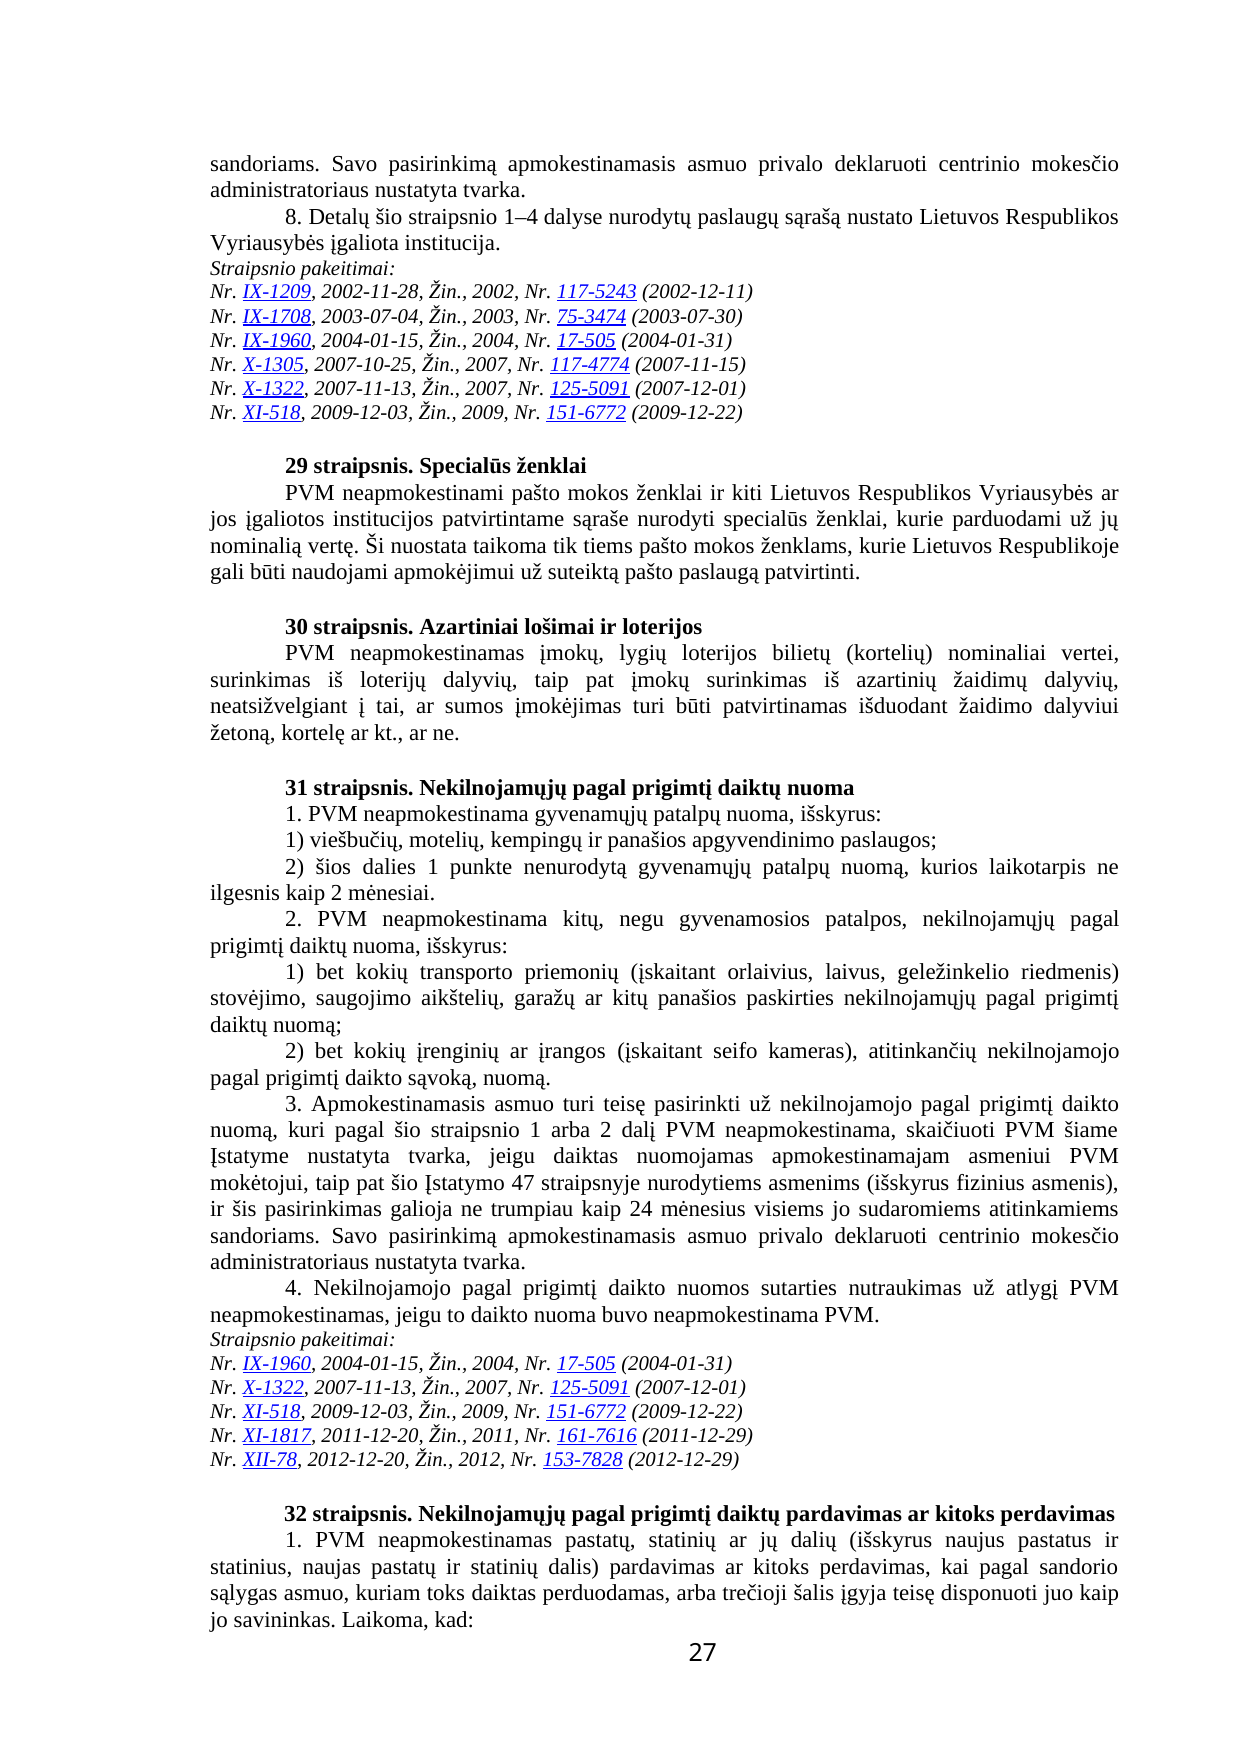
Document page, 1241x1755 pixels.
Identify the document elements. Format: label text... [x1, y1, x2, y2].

text Nr. X-1322, 2007-11-13, Žin., 2007, Nr. 125-5091 (2007-12-01) [210, 376, 1120, 400]
text 1. PVM neapmokestinama gyvenamųjų patalpų nuoma, išskyrus: [210, 800, 1120, 826]
text Nr. X-1322, 2007-11-13, Žin., 2007, Nr. 125-5091 (2007-12-01) [210, 1375, 1120, 1399]
text Nr. XI-1817, 2011-12-20, Žin., 2011, Nr. 161-7616 (2011-12-29) [210, 1423, 1120, 1447]
text PVM neapmokestinami pašto mokos ženklai ir kiti Lietuvos Respublikos Vyriausybės ar jos įgaliotos institucijos patvirtintame sąraše nurodyti specialūs ženklai, kurie parduodami už jų nominalią vertę. Ši nuostata taikoma tik tiems pašto mokos ženklams, kurie Lietuvos Respublikoje gali būti naudojami apmokėjimui už suteiktą pašto paslaugą patvirtinti. [210, 479, 1120, 584]
text Nr. IX-1708, 2003-07-04, Žin., 2003, Nr. 75-3474 (2003-07-30) [210, 303, 1120, 328]
text 4. Nekilnojamojo pagal prigimtį daikto nuomos sutarties nutraukimas už atlygį PVM neapmokestinamas, jeigu to daikto nuoma buvo neapmokestinama PVM. [210, 1274, 1120, 1327]
text Nr. IX-1209, 2002-11-28, Žin., 2002, Nr. 117-5243 (2002-12-11) [210, 279, 1120, 303]
text 31 straipsnis. Nekilnojamųjų pagal prigimtį daiktų nuoma [210, 774, 1120, 800]
text 2. PVM neapmokestinama kitų, negu gyvenamosios patalpos, nekilnojamųjų pagal prigimtį daiktų nuoma, išskyrus: [210, 905, 1120, 958]
text Nr. X-1305, 2007-10-25, Žin., 2007, Nr. 117-4774 (2007-11-15) [210, 352, 1120, 376]
text Straipsnio pakeitimai: [210, 255, 1120, 279]
text 2) bet kokių įrenginių ar įrangos (įskaitant seifo kameras), atitinkančių nekilnojamojo pagal prigimtį daikto sąvoką, nuomą. [210, 1037, 1120, 1090]
text Nr. IX-1960, 2004-01-15, Žin., 2004, Nr. 17-505 (2004-01-31) [210, 328, 1120, 352]
text Nr. XII-78, 2012-12-20, Žin., 2012, Nr. 153-7828 (2012-12-29) [210, 1447, 1120, 1471]
text 30 straipsnis. Azartiniai lošimai ir loterijos [210, 613, 1120, 639]
text 1) viešbučių, motelių, kempingų ir panašios apgyvendinimo paslaugos; [210, 826, 1120, 853]
text 29 straipsnis. Specialūs ženklai [210, 453, 1120, 479]
text Nr. XI-518, 2009-12-03, Žin., 2009, Nr. 151-6772 (2009-12-22) [210, 1399, 1120, 1423]
text sandoriams. Savo pasirinkimą apmokestinamasis asmuo privalo deklaruoti centrinio mokesčio administratoriaus nustatyta tvarka. [210, 150, 1120, 203]
text 8. Detalų šio straipsnio 1–4 dalyse nurodytų paslaugų sąrašą nustato Lietuvos Respublikos Vyriausybės įgaliota institucija. [210, 203, 1120, 255]
text 2) šios dalies 1 punkte nenurodytą gyvenamųjų patalpų nuomą, kurios laikotarpis ne ilgesnis kaip 2 mėnesiai. [210, 853, 1120, 905]
text Nr. IX-1960, 2004-01-15, Žin., 2004, Nr. 17-505 (2004-01-31) [210, 1351, 1120, 1375]
text 32 straipsnis. Nekilnojamųjų pagal prigimtį daiktų pardavimas ar kitoks perdavimas [210, 1500, 1120, 1527]
text Straipsnio pakeitimai: [210, 1327, 1120, 1351]
text PVM neapmokestinamas įmokų, lygių loterijos bilietų (kortelių) nominaliai vertei, surinkimas iš loterijų dalyvių, taip pat įmokų surinkimas iš azartinių žaidimų dalyvių, neatsižvelgiant į tai, ar sumos įmokėjimas turi būti patvirtinamas išduodant žaidimo dalyviui žetoną, kortelę ar kt., ar ne. [210, 639, 1120, 745]
text 1. PVM neapmokestinamas pastatų, statinių ar jų dalių (išskyrus naujus pastatus ir statinius, naujas pastatų ir statinių dalis) pardavimas ar kitoks perdavimas, kai pagal sandorio sąlygas asmuo, kuriam toks daiktas perduodamas, arba trečioji šalis įgyja teisę disponuoti juo kaip jo savininkas. Laikoma, kad: [210, 1527, 1120, 1632]
text 1) bet kokių transporto priemonių (įskaitant orlaivius, laivus, geležinkelio riedmenis) stovėjimo, saugojimo aikštelių, garažų ar kitų panašios paskirties nekilnojamųjų pagal prigimtį daiktų nuomą; [210, 958, 1120, 1037]
text Nr. XI-518, 2009-12-03, Žin., 2009, Nr. 151-6772 (2009-12-22) [210, 400, 1120, 424]
text 3. Apmokestinamasis asmuo turi teisę pasirinkti už nekilnojamojo pagal prigimtį daikto nuomą, kuri pagal šio straipsnio 1 arba 2 dalį PVM neapmokestinama, skaičiuoti PVM šiame Įstatyme nustatyta tvarka, jeigu daiktas nuomojamas apmokestinamajam asmeniui PVM mokėtojui, taip pat šio Įstatymo 47 straipsnyje nurodytiems asmenims (išskyrus fizinius asmenis), ir šis pasirinkimas galioja ne trumpiau kaip 24 mėnesius visiems jo sudaromiems atitinkamiems sandoriams. Savo pasirinkimą apmokestinamasis asmuo privalo deklaruoti centrinio mokesčio administratoriaus nustatyta tvarka. [210, 1090, 1120, 1274]
